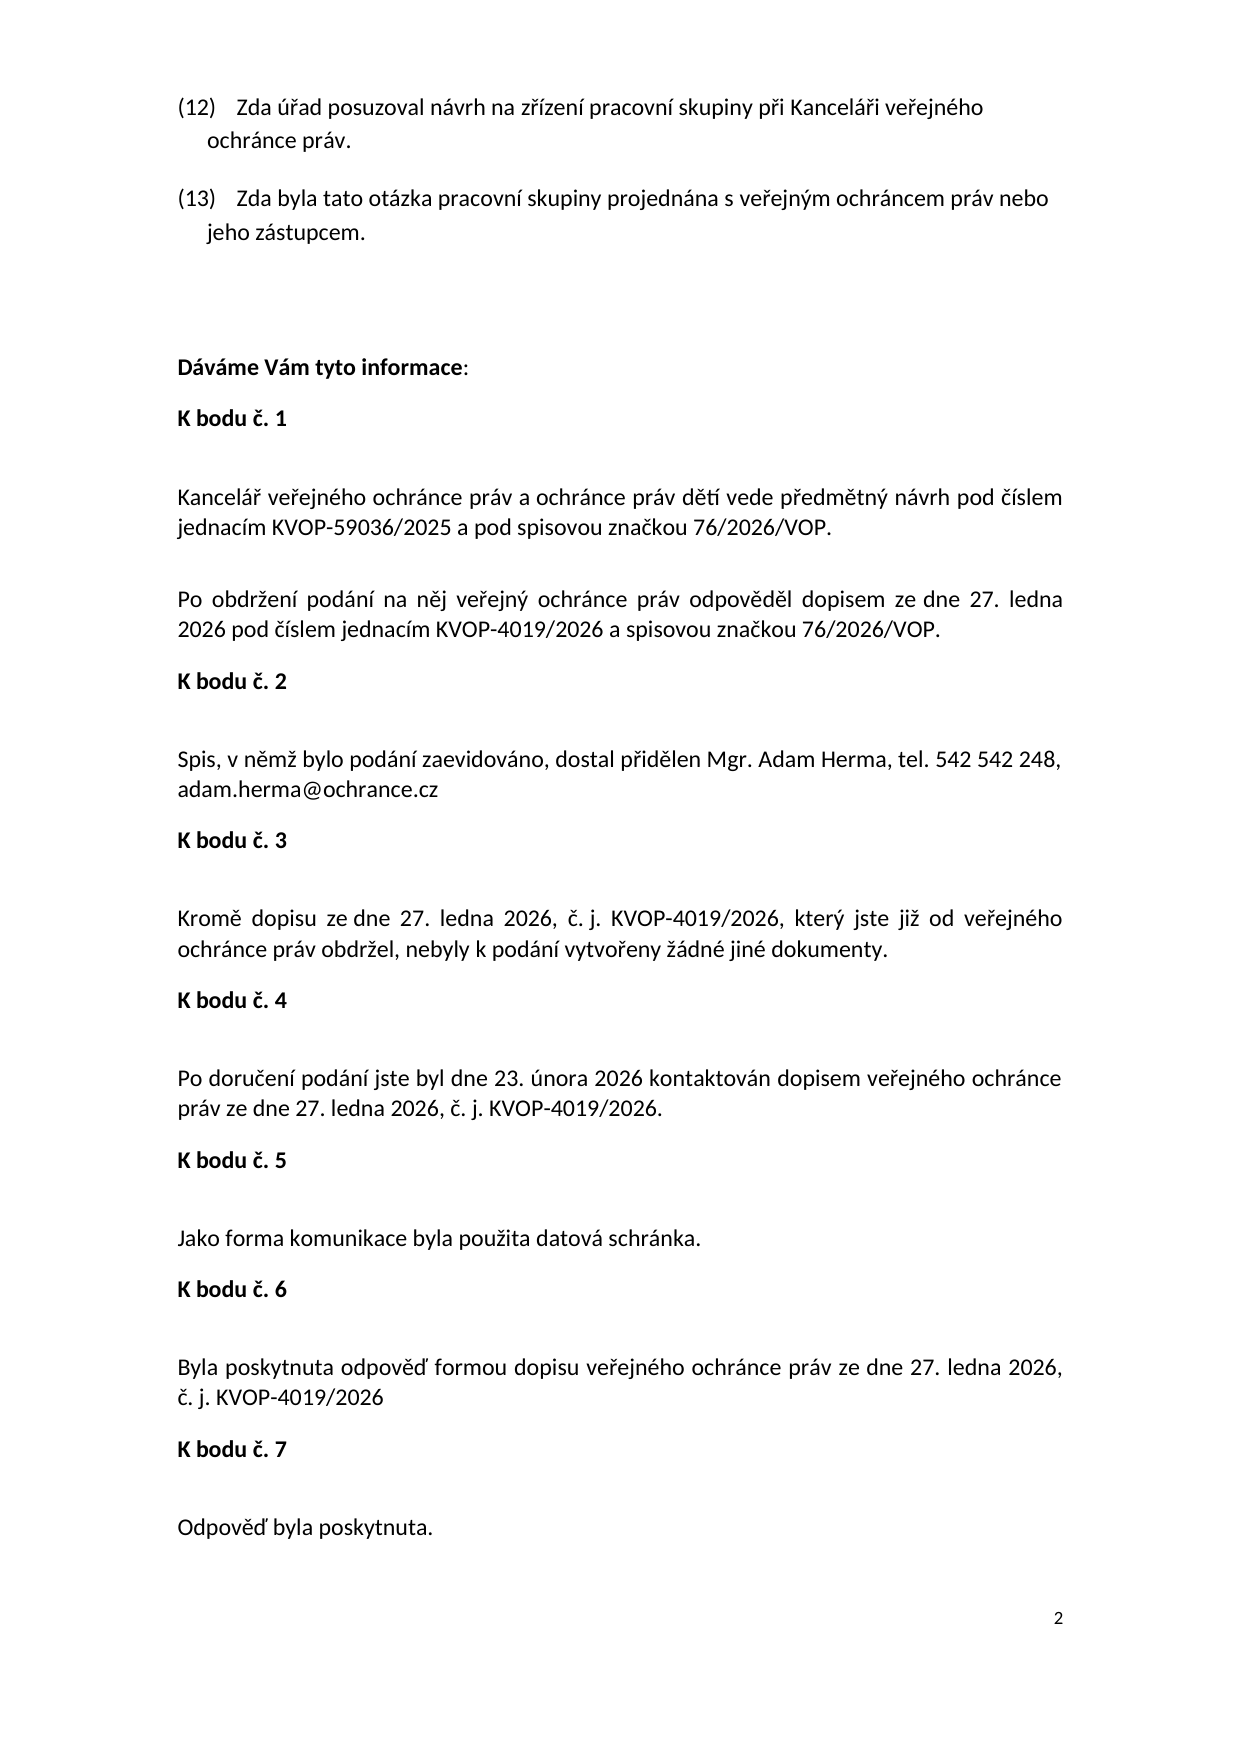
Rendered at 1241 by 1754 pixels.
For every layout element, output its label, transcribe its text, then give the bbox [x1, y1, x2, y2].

text Byla poskytnuta odpověď formou dopisu veřejného ochránce práv ze dne 27. ledna 2026, č. j. KVOP-4019/2026 [177, 1352, 1063, 1412]
subtitle K bodu č. 1 [177, 403, 1063, 433]
subtitle K bodu č. 5 [177, 1145, 1063, 1174]
subtitle K bodu č. 4 [177, 985, 1063, 1014]
subtitle K bodu č. 6 [177, 1274, 1063, 1303]
text Dáváme Vám tyto informace: [177, 352, 1063, 382]
text Kancelář veřejného ochránce práv a ochránce práv dětí vede předmětný návrh pod číslem jednacím KVOP-59036/2025 a pod spisovou značkou 76/2026/VOP. [177, 482, 1063, 541]
text Po doručení podání jste byl dne 23. února 2026 kontaktován dopisem veřejného ochránce práv ze dne 27. ledna 2026, č. j. KVOP-4019/2026. [177, 1063, 1063, 1123]
list Zda úřad posuzoval návrh na zřízení pracovní skupiny při Kanceláři veřejného ochránce práv. [177, 88, 1063, 155]
text Jako forma komunikace byla použita datová schránka. [177, 1223, 1063, 1252]
text Odpověď byla poskytnuta. [177, 1512, 1063, 1541]
text Po obdržení podání na něj veřejný ochránce práv odpověděl dopisem ze dne 27. ledna 2026 pod číslem jednacím KVOP-4019/2026 a spisovou značkou 76/2026/VOP. [177, 584, 1063, 644]
text Spis, v němž bylo podání zaevidováno, dostal přidělen Mgr. Adam Herma, tel. 542 542 248, adam.herma@ochrance.cz [177, 744, 1063, 803]
subtitle K bodu č. 2 [177, 666, 1063, 695]
list Zda byla tato otázka pracovní skupiny projednána s veřejným ochráncem práv nebo jeho zástupcem. [177, 180, 1063, 247]
subtitle K bodu č. 7 [177, 1434, 1063, 1463]
text Kromě dopisu ze dne 27. ledna 2026, č. j. KVOP-4019/2026, který jste již od veřejného ochránce práv obdržel, nebyly k podání vytvořeny žádné jiné dokumenty. [177, 903, 1063, 963]
subtitle K bodu č. 3 [177, 825, 1063, 855]
